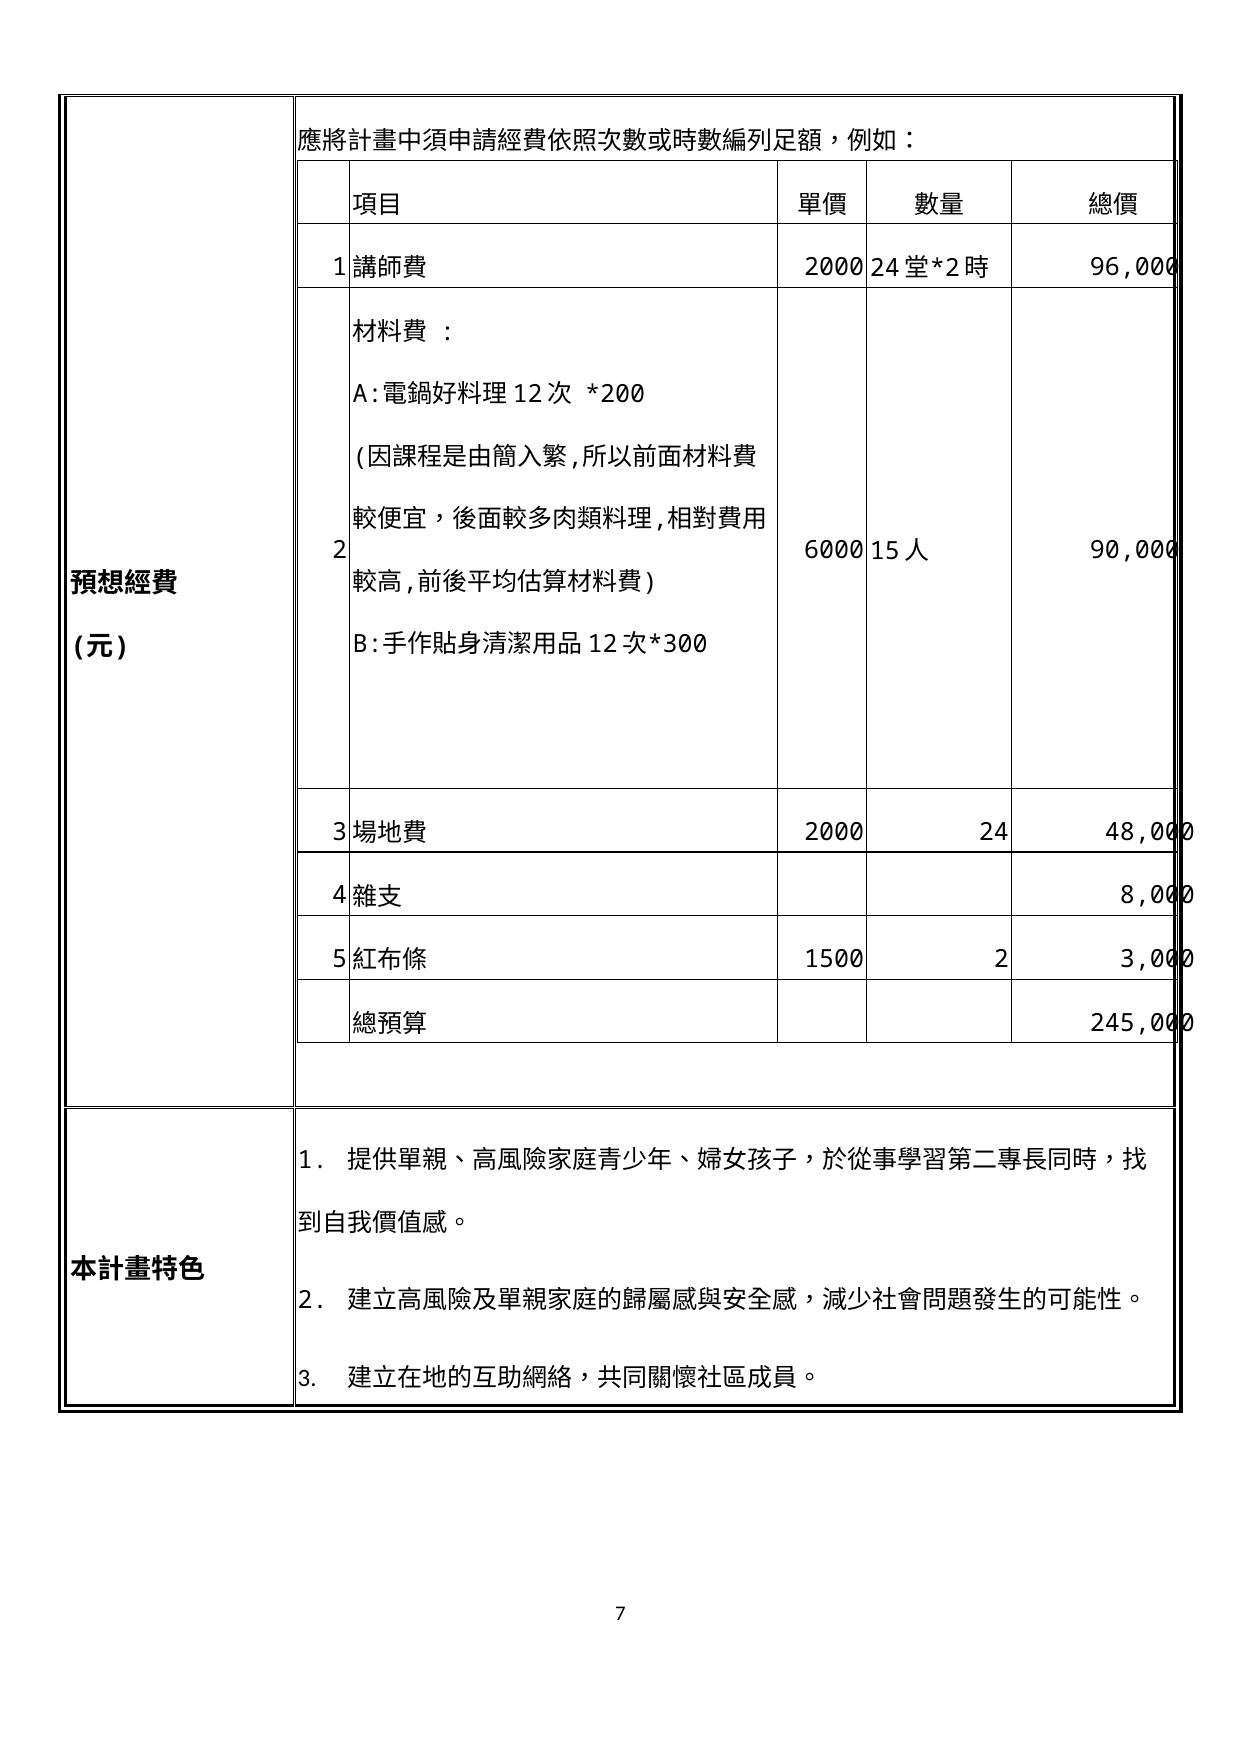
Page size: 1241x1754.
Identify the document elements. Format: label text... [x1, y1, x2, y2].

table_cell 2 [867, 916, 1011, 978]
table_cell [296, 1043, 1173, 1106]
table_cell 245,000 [1012, 980, 1173, 1042]
table_cell 90,000 [1012, 288, 1173, 788]
table_cell 48,000 [1012, 789, 1173, 851]
table_cell 1500 [778, 916, 866, 978]
table_cell 24堂*2時 [867, 224, 1011, 287]
table_cell [867, 853, 1011, 915]
table_cell 8,000 [1012, 853, 1173, 915]
table_cell 雜支 [350, 853, 777, 915]
table_cell 紅布條 [350, 916, 777, 978]
table_cell 4 [298, 853, 349, 915]
table_cell 5 [298, 916, 349, 978]
table_cell [298, 980, 349, 1042]
table_cell 總預算 [350, 980, 777, 1042]
table_cell 提供單親、高風險家庭青少年、婦女孩子，於從事學習第二專長同時，找到自我價值感。 建立高風險及單親家庭的歸屬感與安全感，減少社會問題發生的可能性。 建立在地的互助網絡，共同關懷社區成員。 [296, 1109, 1173, 1404]
table_cell 6000 [778, 288, 866, 788]
table_cell 2000 [778, 789, 866, 851]
table_cell 應將計畫中須申請經費依照次數或時數編列足額，例如： [296, 97, 1173, 160]
table_cell 3 [298, 789, 349, 851]
table_cell 講師費 [350, 224, 777, 287]
table_cell 96,000 [1012, 224, 1173, 287]
table_cell [778, 853, 866, 915]
table_header [298, 161, 349, 223]
table_cell [867, 980, 1011, 1042]
table_header 數量 [867, 161, 1011, 223]
table_cell 2 [298, 288, 349, 788]
table_cell 24 [867, 789, 1011, 851]
table_cell 15人 [867, 288, 1011, 788]
table_cell 預想經費 (元) [67, 97, 293, 1106]
table_cell 場地費 [350, 789, 777, 851]
table_cell 3,000 [1012, 916, 1173, 978]
table_header 總價 [1012, 161, 1173, 223]
table_header 單價 [778, 161, 866, 223]
table_cell 2000 [778, 224, 866, 287]
table_header 項目 [350, 161, 777, 223]
table_cell 1 [298, 224, 349, 287]
table_cell [778, 980, 866, 1042]
table_cell 本計畫特色 [67, 1109, 293, 1404]
table_cell 材料費 : A:電鍋好料理12次 *200 (因課程是由簡入繁,所以前面材料費較便宜，後面較多肉類料理,相對費用較高,前後平均估算材料費) B:手作貼身清潔用品12次*300 [350, 288, 777, 788]
